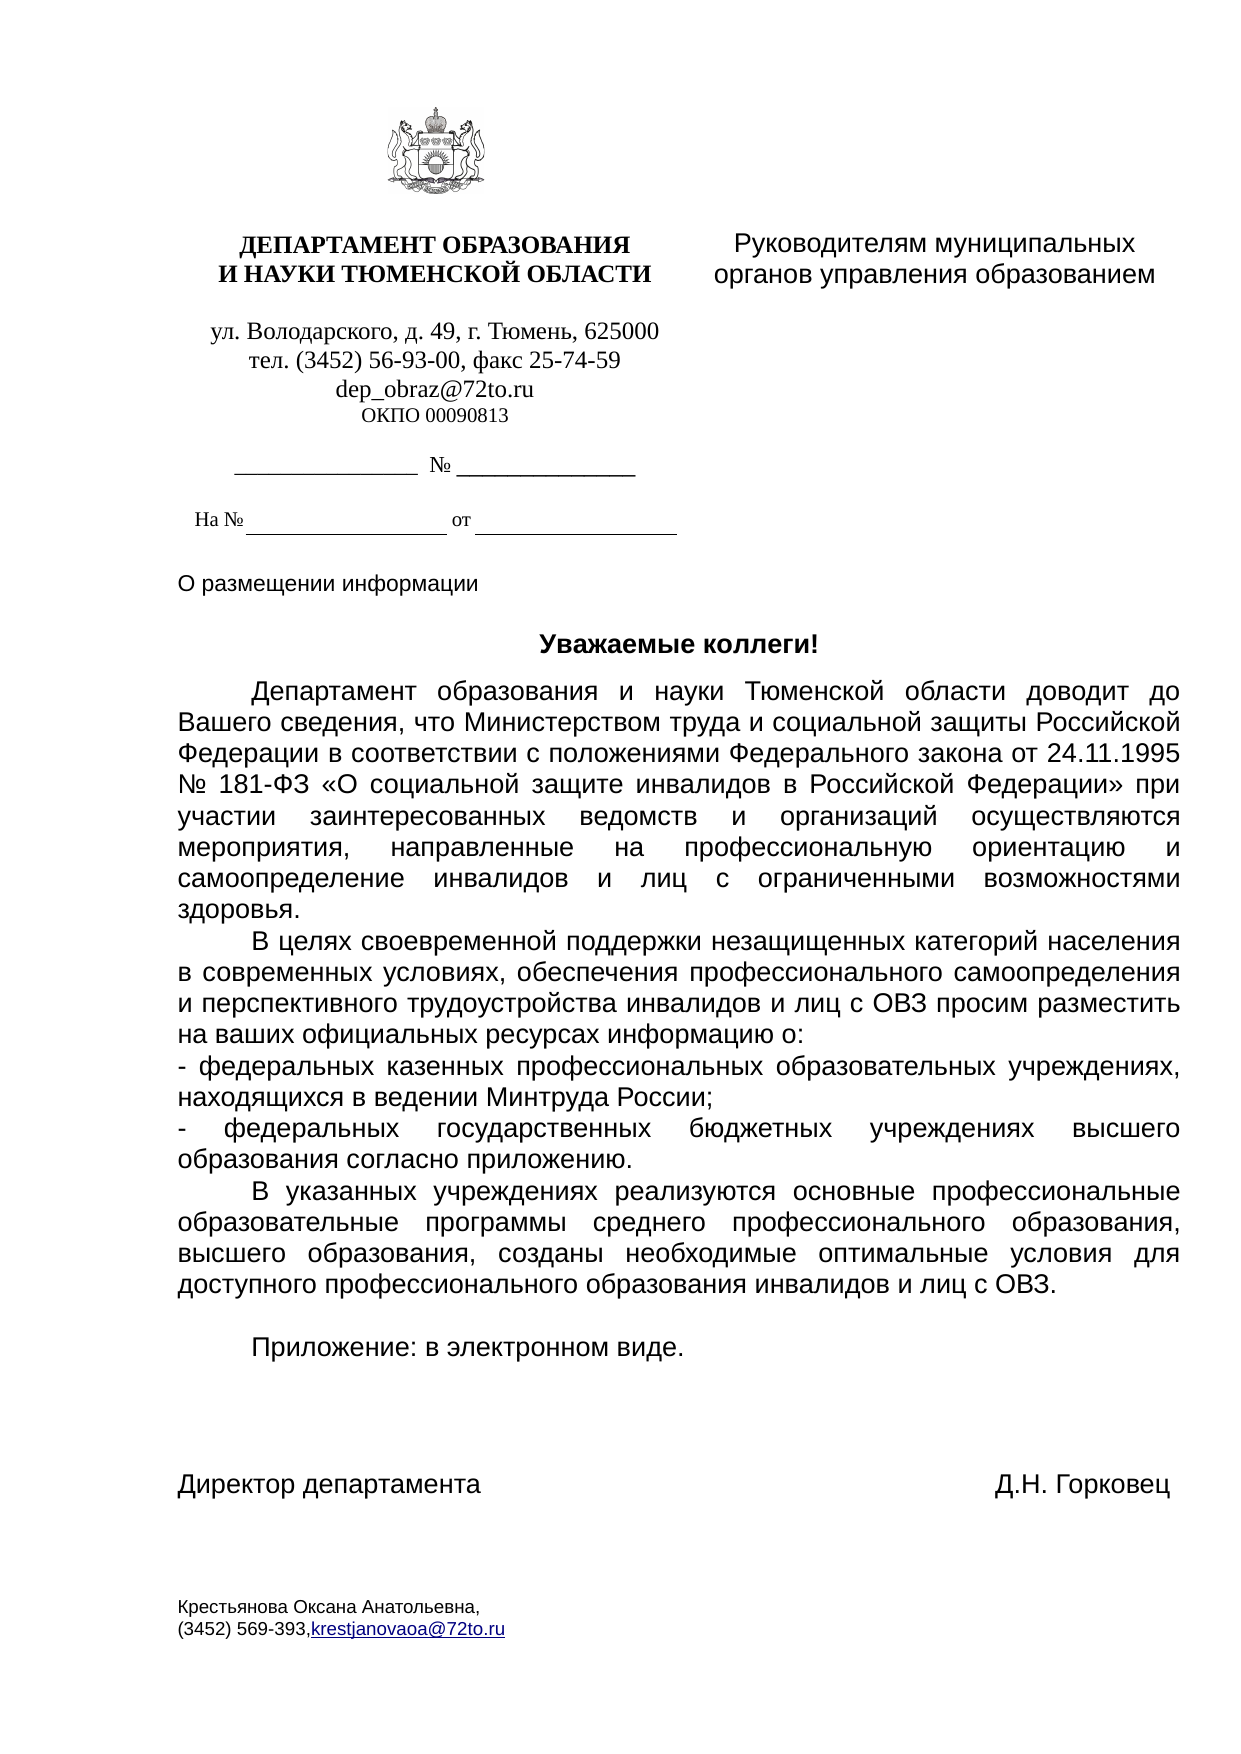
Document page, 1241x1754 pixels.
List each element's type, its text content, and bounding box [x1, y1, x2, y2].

table_cell На № [193, 504, 246, 534]
table_cell от [447, 504, 475, 534]
text Крестьянова Оксана Анатольевна, [177, 1596, 1181, 1618]
table_cell [475, 504, 677, 534]
table_header ДЕПАРТАМЕНТ ОБРАЗОВАНИЯ И НАУКИ ТЮМЕНСКОЙ ОБЛАСТИ ул. Володарского, д. 49, г. Тюмень, 625000 тел. (3452) 56-93-00, факс 25-74-59 dep_obraz@72to.ru ОКПО 00090813 ________________ № ______________ [193, 227, 677, 504]
text - федеральных казенных профессиональных образовательных учреждениях, находящихся в ведении Минтруда России; [177, 1050, 1181, 1112]
text Департамент образования и науки Тюменской области доводит до Вашего сведения, что Министерством труда и социальной защиты Российской Федерации в соответствии с положениями Федерального закона от 24.11.1995 № 181-ФЗ «О социальной защите инвалидов в Российской Федерации» при участии заинтересованных ведомств и организаций осуществляются мероприятия, направленные на профессиональную ориентацию и самоопределение инвалидов и лиц с ограниченными возможностями здоровья. [177, 675, 1181, 925]
text SED-SIGN> [177, 1515, 1181, 1539]
table_header [677, 75, 1192, 198]
table_cell [181, 199, 677, 570]
text Уважаемые коллеги! [177, 628, 1181, 659]
table_cell Руководителям муниципальных органов управления образованием [677, 199, 1192, 570]
text В целях своевременной поддержки незащищенных категорий населения в современных условиях, обеспечения профессионального самоопределения и перспективного трудоустройства инвалидов и лиц с ОВЗ просим разместить на ваших официальных ресурсах информацию о: [177, 925, 1181, 1050]
text О размещении информации [177, 570, 1181, 597]
text - федеральных государственных бюджетных учреждениях высшего образования согласно приложению. [177, 1112, 1181, 1175]
table_cell [246, 504, 447, 534]
picture [387, 107, 485, 194]
table_header [181, 75, 677, 198]
text (3452) 569-393,krestjanovaoa@72to.ru [177, 1618, 1181, 1639]
text Директор департамента Д.Н. Горковец [177, 1468, 1181, 1499]
text Приложение: в электронном виде. [177, 1331, 1181, 1362]
text В указанных учреждениях реализуются основные профессиональные образовательные программы среднего профессионального образования, высшего образования, созданы необходимые оптимальные условия для доступного профессионального образования инвалидов и лиц с ОВЗ. [177, 1175, 1181, 1300]
